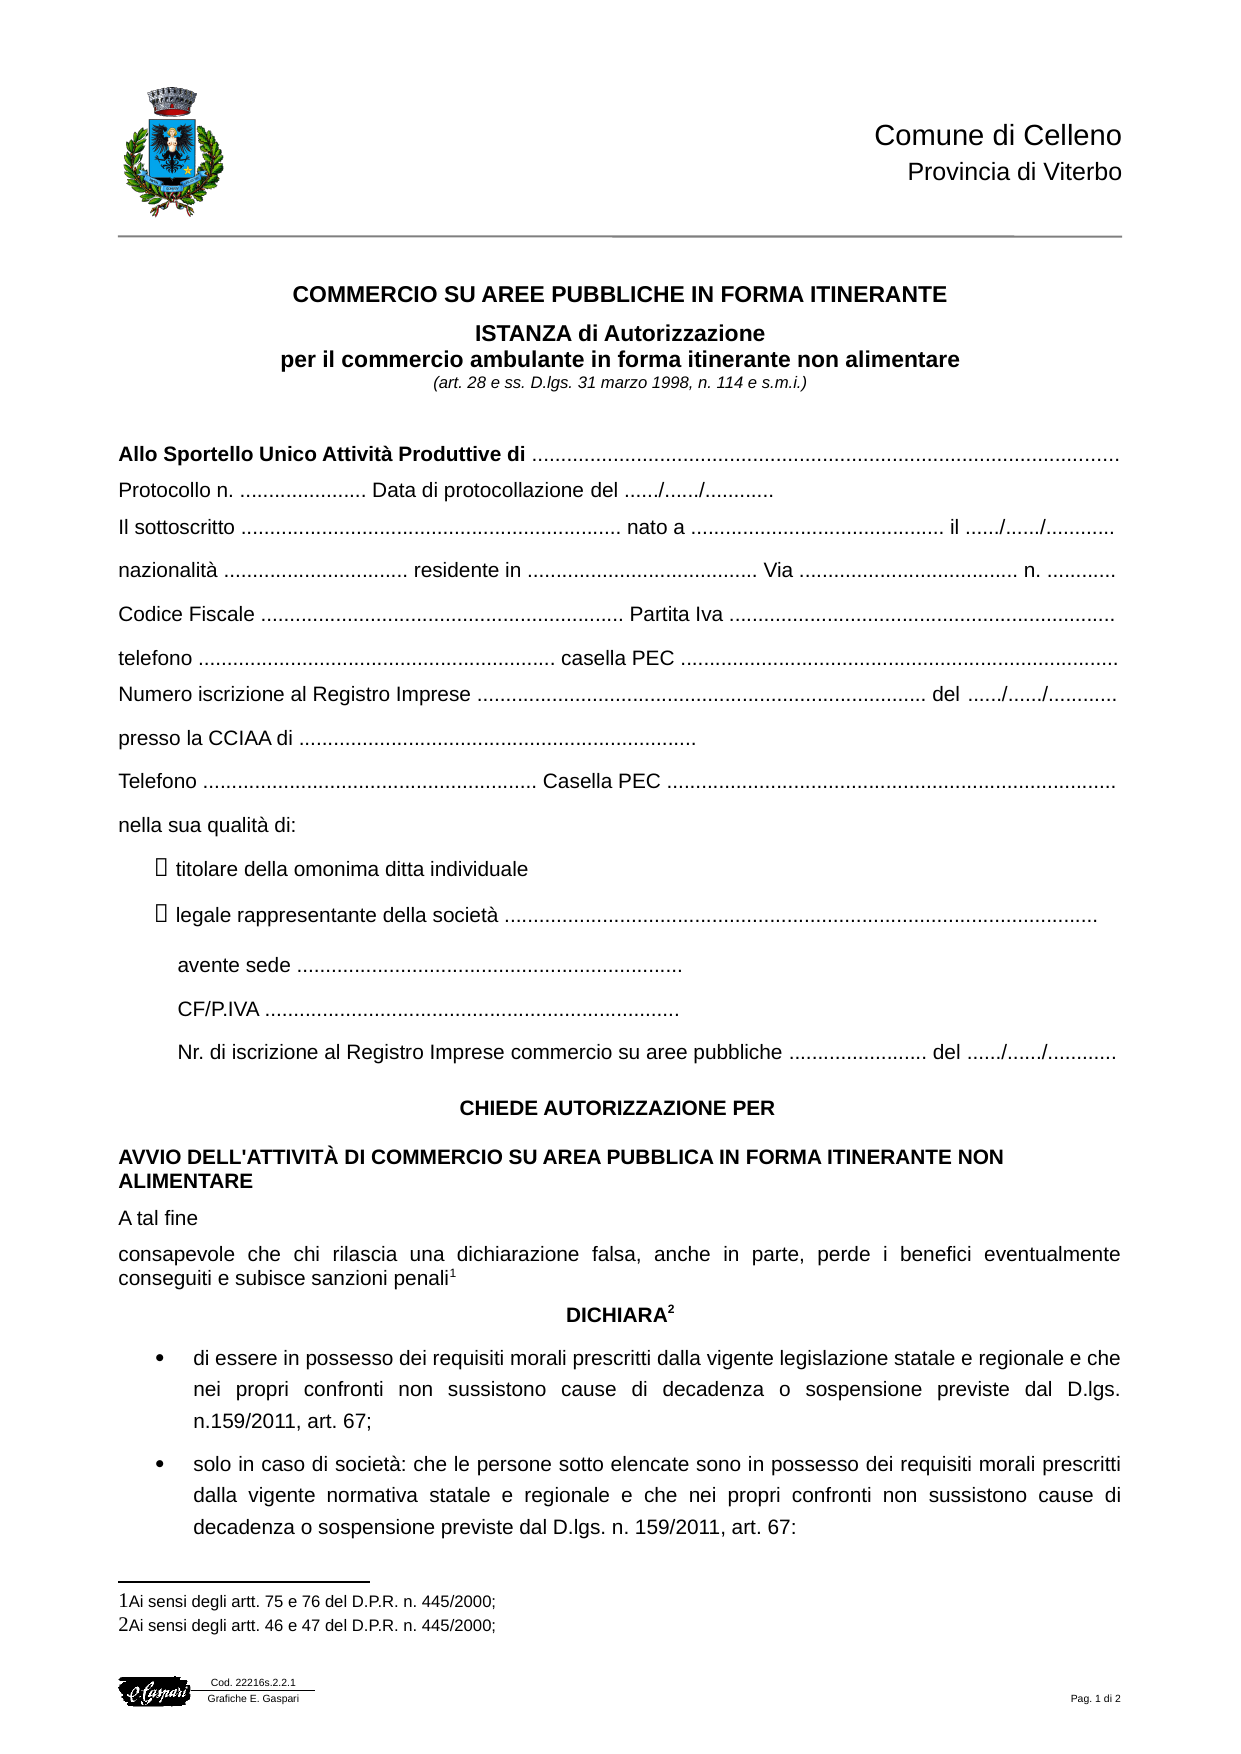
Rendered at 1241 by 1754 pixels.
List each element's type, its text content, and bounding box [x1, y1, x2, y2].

text presso la CCIAA di ..................................................................... [118, 726, 1122, 749]
list di essere in possesso dei requisiti morali prescritti dalla vigente legislazione statale e regionale e che nei propri confronti non sussistono cause di decadenza o sospensione previste dal D.lgs. n.159/2011, art. 67; [156, 1346, 1122, 1432]
text avente sede ................................................................... [177, 953, 1122, 977]
text Ai sensi degli artt. 46 e 47 del D.P.R. n. 445/2000; [118, 1612, 1122, 1636]
text consapevole che chi rilascia una dichiarazione falsa, anche in parte, perde i benefici eventualmente conseguiti e subisce sanzioni penali [118, 1242, 1122, 1290]
text Codice Fiscale ............................................................... Partita Iva ................................................................... [118, 602, 1122, 626]
text AVVIO DELL'ATTIVITÀ DI COMMERCIO SU AREA PUBBLICA IN FORMA ITINERANTE NON ALIMENTARE [118, 1145, 1122, 1193]
text CF/P.IVA ........................................................................ [177, 996, 1122, 1020]
text Il sottoscritto .................................................................. nato a ............................................ il ....../....../............ [118, 514, 1122, 538]
text Numero iscrizione al Registro Imprese .............................................................................. del ....../....../............ [118, 682, 1122, 706]
picture [117, 1675, 191, 1707]
text CHIEDE AUTORIZZAZIONE PER [118, 1096, 1122, 1120]
text A tal fine [118, 1206, 1122, 1229]
text nazionalità ................................ residente in ........................................ Via ...................................... n. ............ [118, 558, 1122, 582]
text Nr. di iscrizione al Registro Imprese commercio su aree pubbliche ........................ del ....../....../............ [177, 1040, 1122, 1064]
text Protocollo n. ...................... Data di protocollazione del ....../....../............ [118, 478, 1122, 502]
text nella sua qualità di: [118, 813, 1122, 837]
list solo in caso di società: che le persone sotto elencate sono in possesso dei requisiti morali prescritti dalla vigente normativa statale e regionale e che nei propri confronti non sussistono cause di decadenza o sospensione previste dal D.lgs. n. 159/2011, art. 67: [156, 1452, 1122, 1538]
picture [122, 87, 224, 219]
text DICHIARA [118, 1302, 1122, 1326]
text Provincia di Viterbo [224, 157, 1122, 185]
text telefono .............................................................. casella PEC ............................................................................ [118, 646, 1122, 669]
text Ai sensi degli artt. 75 e 76 del D.P.R. n. 445/2000; [118, 1588, 1122, 1612]
text  titolare della omonima ditta individuale [153, 849, 1122, 883]
text Allo Sportello Unico Attività Produttive di [118, 442, 1122, 466]
text Telefono .......................................................... Casella PEC .............................................................................. [118, 769, 1122, 793]
text  legale rappresentante della società ....................................................................................................... [153, 896, 1122, 930]
table_header COMMERCIO SU AREE PUBBLICHE IN FORMA ITINERANTE ISTANZA di Autorizzazione per il commercio ambulante in forma itinerante non alimentare (art. 28 e ss. D.lgs. 31 marzo 1998, n. 114 e s.m.i.) [118, 256, 1122, 417]
text Comune di Celleno [224, 118, 1122, 152]
